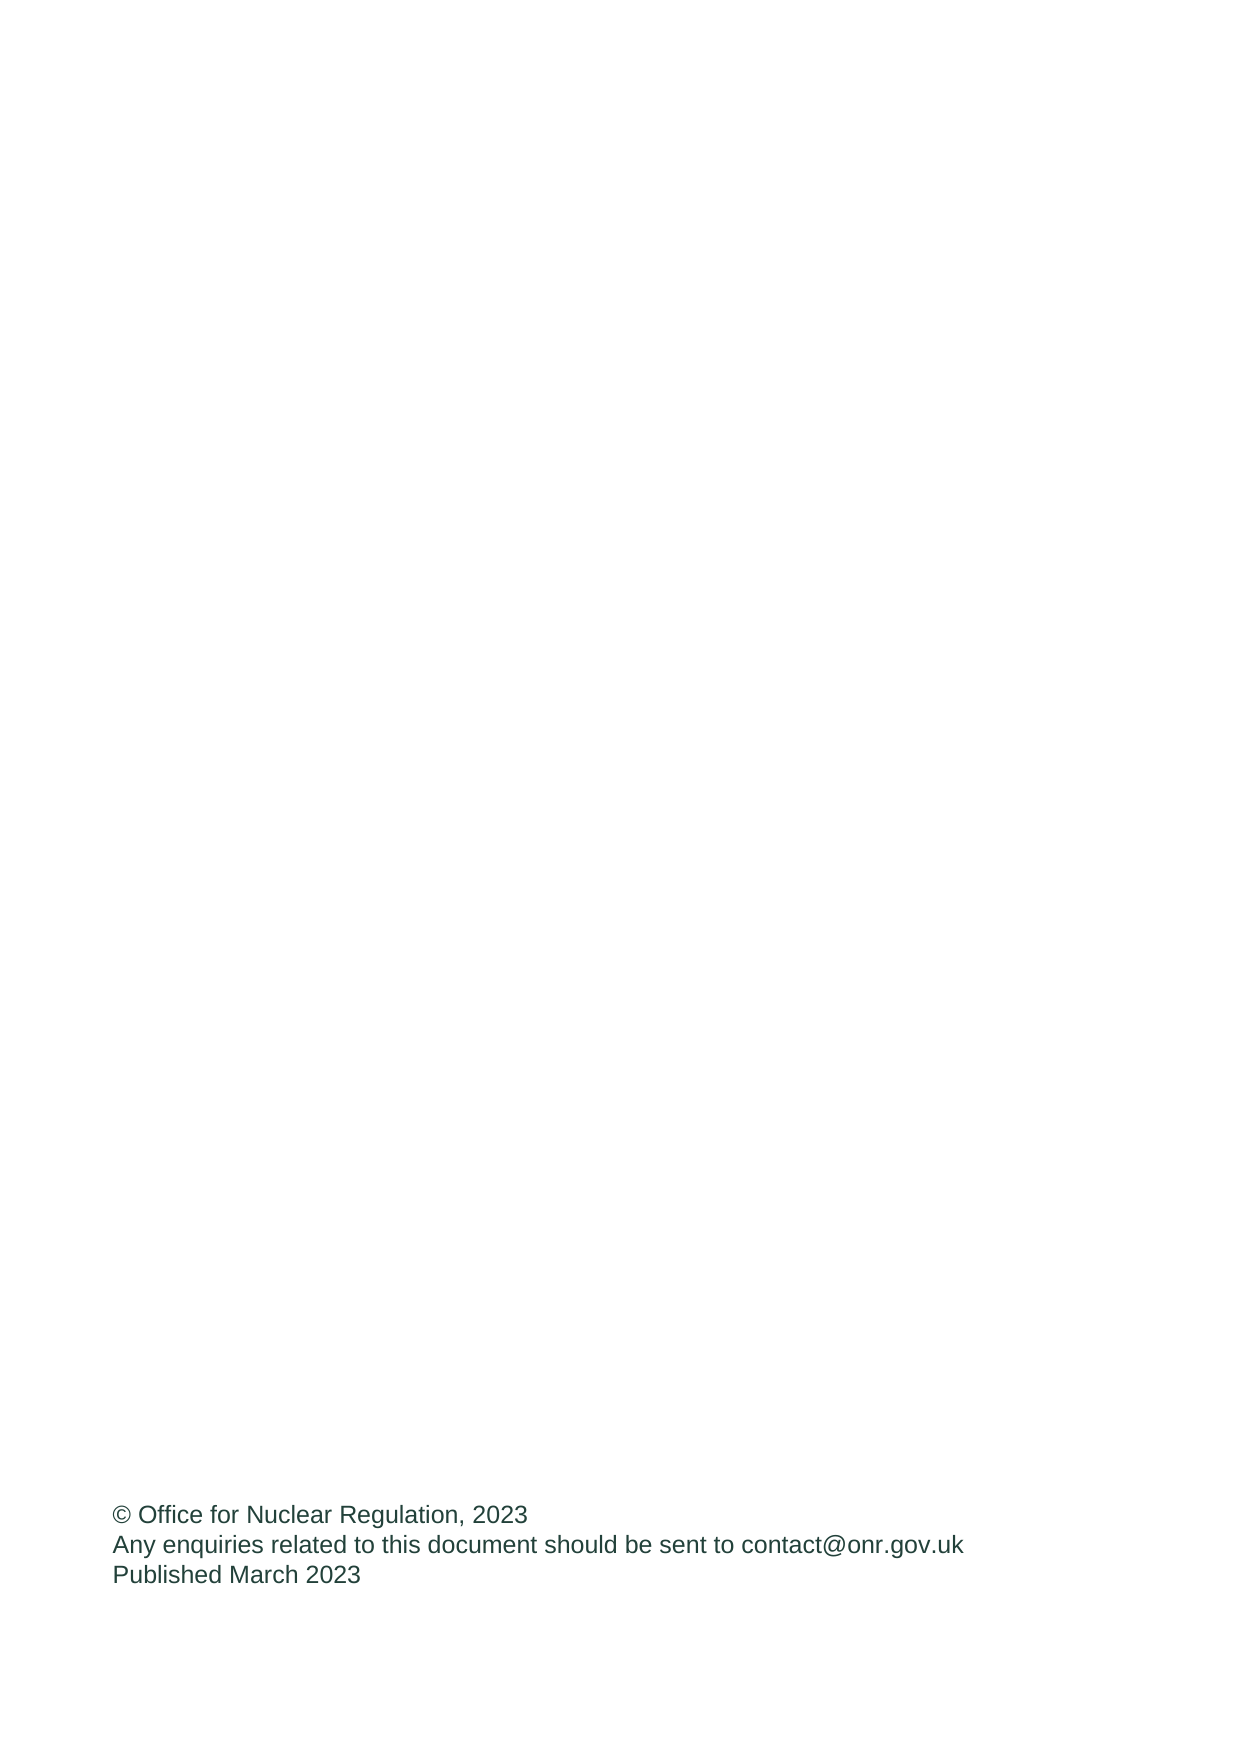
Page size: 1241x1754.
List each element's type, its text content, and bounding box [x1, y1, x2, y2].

text Published March 2023 [112, 1560, 1128, 1588]
text © Office for Nuclear Regulation, 2023 [112, 1499, 1128, 1528]
text Any enquiries related to this document should be sent to contact@onr.gov.uk [112, 1530, 1128, 1558]
